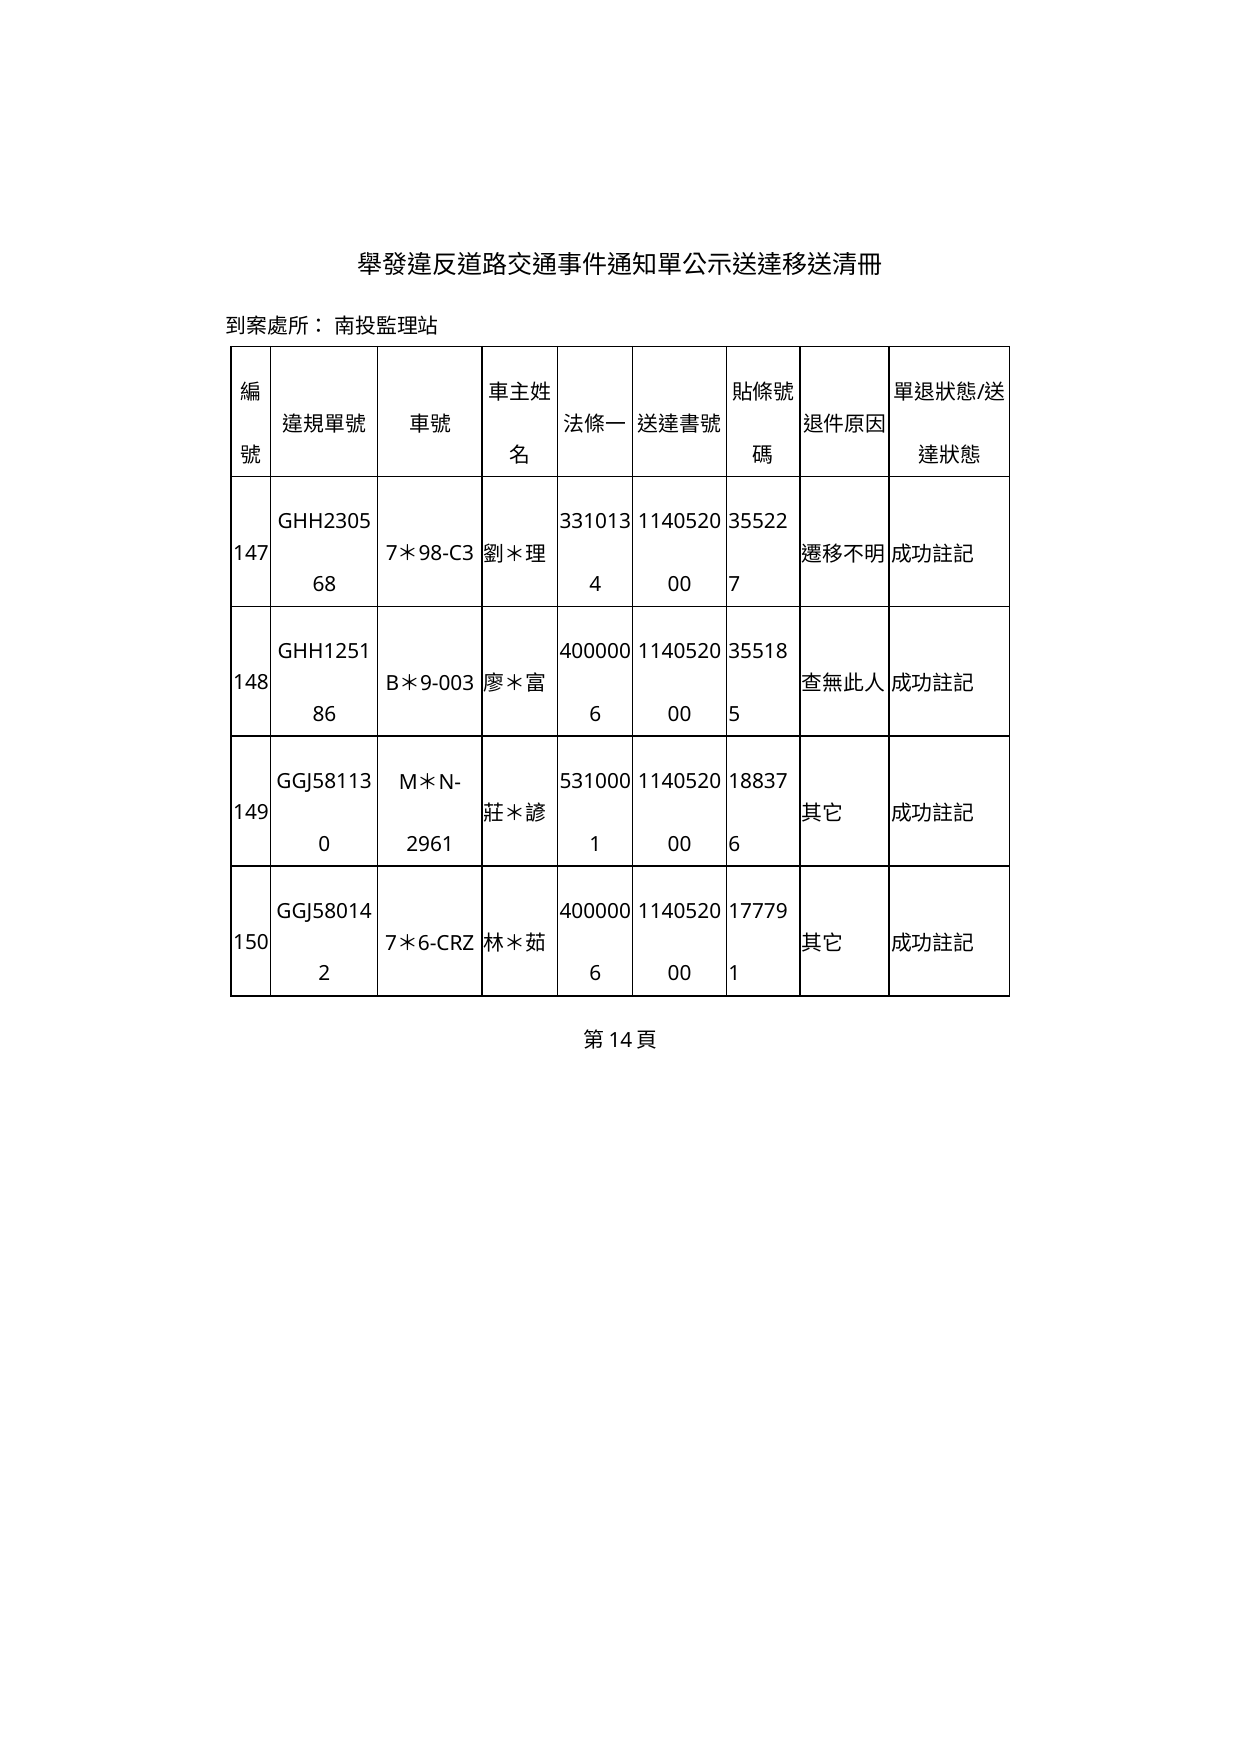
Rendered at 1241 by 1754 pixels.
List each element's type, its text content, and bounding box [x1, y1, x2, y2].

table_header 編號 [232, 347, 270, 476]
table_cell 4000006 [558, 607, 632, 735]
table_header 法條一 [558, 347, 632, 476]
table_cell 114052000 [633, 737, 726, 865]
table_cell 劉＊理 [483, 477, 557, 606]
table_cell 莊＊諺 [483, 737, 557, 865]
table_cell 355185 [727, 607, 799, 735]
table_cell 成功註記 [890, 477, 1009, 606]
table_cell 查無此人 [801, 607, 888, 735]
table_cell 成功註記 [890, 607, 1009, 735]
table_cell 114052000 [633, 607, 726, 735]
table_cell 廖＊富 [483, 607, 557, 735]
table_header 單退狀態/送達狀態 [890, 347, 1009, 476]
table_cell 149 [232, 737, 270, 865]
text 第14頁 [187, 997, 1053, 1059]
table_header 退件原因 [801, 347, 888, 476]
table_cell 188376 [727, 737, 799, 865]
table_cell GGJ581130 [271, 737, 377, 865]
table_cell 5310001 [558, 737, 632, 865]
table_cell 114052000 [633, 477, 726, 606]
table_cell 148 [232, 607, 270, 735]
table_cell 林＊茹 [483, 867, 557, 995]
table_cell 177791 [727, 867, 799, 995]
table_cell GGJ580142 [271, 867, 377, 995]
table_cell 成功註記 [890, 867, 1009, 995]
table_cell 3310134 [558, 477, 632, 606]
table_header 車主姓名 [483, 347, 557, 476]
table_cell 4000006 [558, 867, 632, 995]
table_cell 355227 [727, 477, 799, 606]
table_header 車號 [378, 347, 481, 476]
table_cell B＊9-003 [378, 607, 481, 735]
table_cell 成功註記 [890, 737, 1009, 865]
table_cell 其它 [801, 737, 888, 865]
table_cell 遷移不明 [801, 477, 888, 606]
table_header 送達書號 [633, 347, 726, 476]
text 到案處所： 南投監理站 [187, 283, 1053, 346]
table_cell 114052000 [633, 867, 726, 995]
table_cell 150 [232, 867, 270, 995]
table_cell GHH230568 [271, 477, 377, 606]
text 舉發違反道路交通事件通知單公示送達移送清冊 [187, 221, 1053, 283]
table_cell GHH125186 [271, 607, 377, 735]
table_header 違規單號 [271, 347, 377, 476]
table_cell 7＊6-CRZ [378, 867, 481, 995]
table_cell M＊N-2961 [378, 737, 481, 865]
table_header 貼條號碼 [727, 347, 799, 476]
table_cell 7＊98-C3 [378, 477, 481, 606]
table_cell 147 [232, 477, 270, 606]
table_cell 其它 [801, 867, 888, 995]
